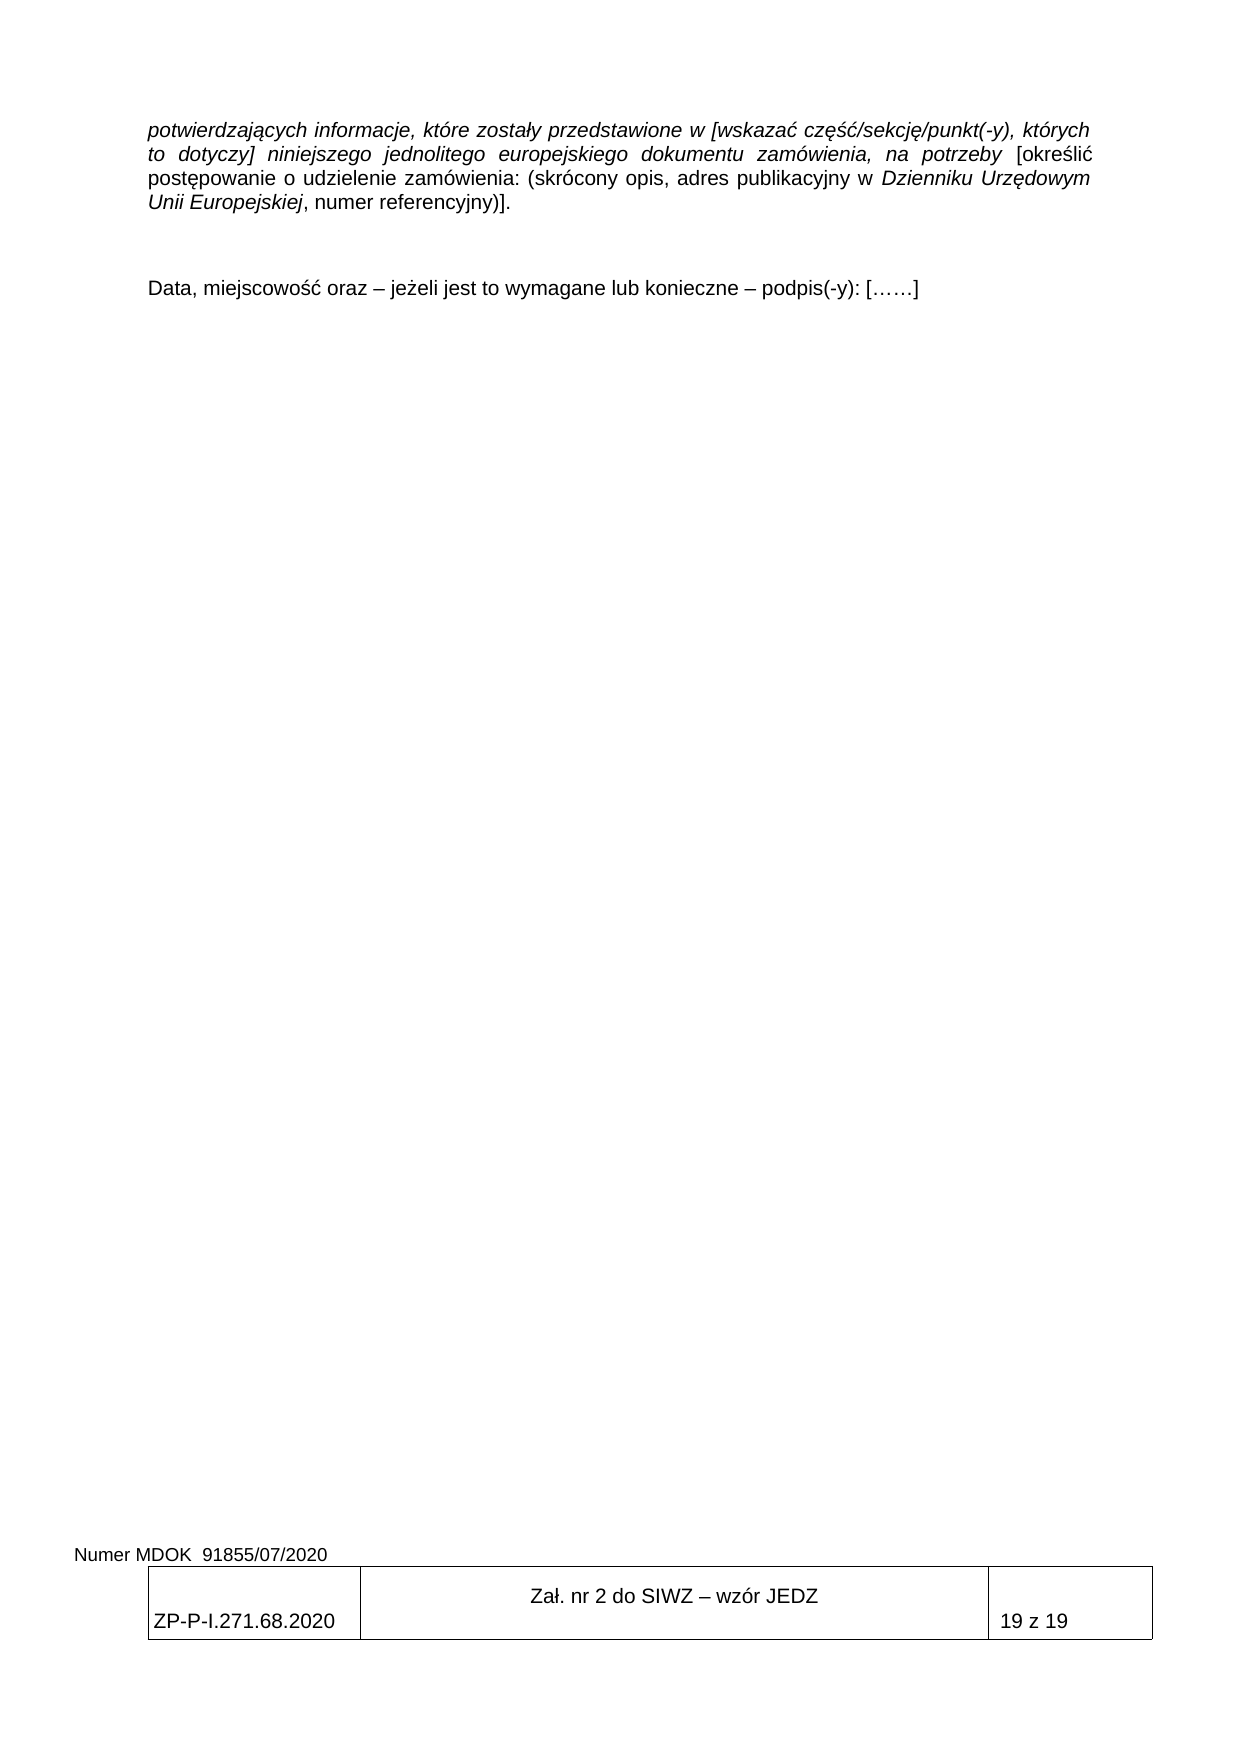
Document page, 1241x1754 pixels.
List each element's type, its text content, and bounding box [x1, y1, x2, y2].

text Data, miejscowość oraz – jeżeli jest to wymagane lub konieczne – podpis(-y): [……] [148, 275, 1093, 299]
text potwierdzających informacje, które zostały przedstawione w [wskazać część/sekcję/punkt(-y), których to dotyczy] niniejszego jednolitego europejskiego dokumentu zamówienia, na potrzeby [określić postępowanie o udzielenie zamówienia: (skrócony opis, adres publikacyjny w Dzienniku Urzędowym Unii Europejskiej, numer referencyjny)]. [148, 118, 1093, 214]
